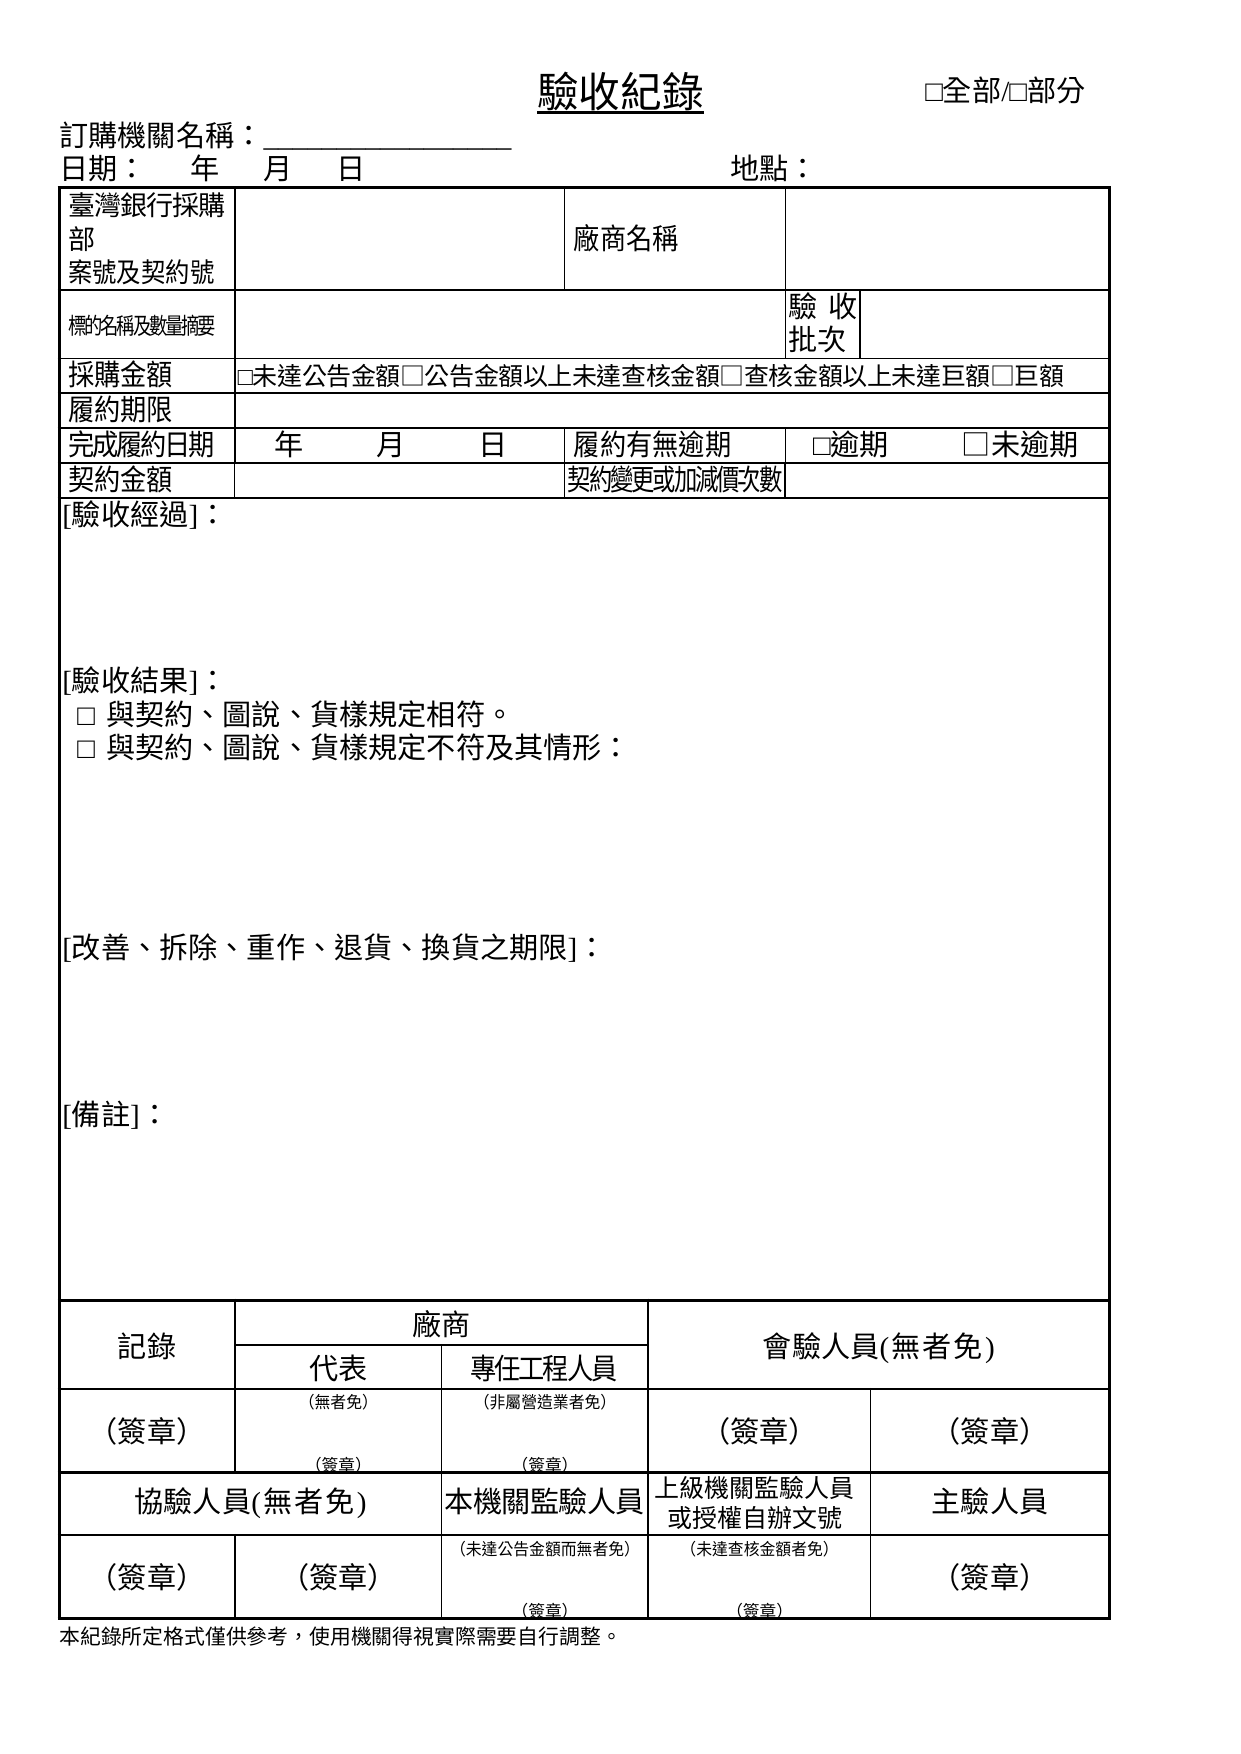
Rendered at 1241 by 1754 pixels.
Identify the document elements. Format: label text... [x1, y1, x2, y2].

table_cell 代表 [236, 1346, 441, 1388]
table_cell [236, 394, 1108, 427]
table_header [786, 189, 1108, 289]
table_cell 契約變更或加減價次數 [565, 464, 784, 497]
table_cell 本機關監驗人員 [442, 1474, 647, 1534]
table_cell □逾期 □未逾期 [786, 429, 1108, 462]
text 本紀錄所定格式僅供參考，使用機關得視實際需要自行調整。 [59, 1620, 1215, 1651]
table_cell （無者免） （簽章） [236, 1390, 441, 1471]
table_cell [786, 464, 1108, 497]
table_cell 主驗人員 [871, 1474, 1108, 1534]
table_cell 驗收批次 [786, 291, 859, 357]
table_cell [驗收經過]： [驗收結果]： 與契約、圖說、貨樣規定相符。 與契約、圖說、貨樣規定不符及其情形： [改善、拆除、重作、退貨、換貨之期限]： [備註]： [61, 499, 1108, 1298]
table_cell （未達公告金額而無者免） （簽章） [442, 1536, 647, 1617]
table_cell （未達查核金額者免） （簽章） [649, 1536, 870, 1617]
table_header 臺灣銀行採購部 案號及契約號 [61, 189, 234, 289]
table_cell 採購金額 [61, 359, 234, 392]
text 驗收紀錄 [59, 59, 1181, 119]
table_cell （簽章） [649, 1390, 870, 1471]
table_cell 年 月 日 [236, 429, 564, 462]
text 日期： 年 月 日 地點： [59, 153, 1181, 186]
table_header 廠商名稱 [565, 189, 785, 289]
table_cell 履約有無逾期 [565, 429, 785, 462]
table_cell 履約期限 [61, 394, 234, 427]
table_cell □未達公告金額□公告金額以上未達查核金額□查核金額以上未達巨額□巨額 [236, 359, 1108, 392]
table_cell [235, 464, 564, 497]
table_cell 契約金額 [61, 464, 234, 497]
table_cell 會驗人員(無者免) [649, 1302, 1108, 1388]
table_cell 協驗人員(無者免) [61, 1474, 441, 1534]
table_cell 標的名稱及數量摘要 [61, 291, 234, 357]
text □全部/□部分 [925, 68, 1122, 109]
table_cell 上級機關監驗人員或授權自辦文號 [649, 1474, 870, 1534]
table_cell 記錄 [61, 1302, 234, 1388]
table_header [236, 189, 564, 289]
table_cell （簽章） [871, 1536, 1108, 1617]
table_cell [236, 291, 785, 357]
table_cell [861, 291, 1108, 357]
table_cell （簽章） [61, 1536, 234, 1617]
table_cell （簽章） [871, 1390, 1108, 1471]
table_cell 專任工程人員 [442, 1346, 647, 1388]
table_cell 完成履約日期 [61, 429, 234, 462]
table_cell 廠商 [236, 1302, 647, 1344]
text 訂購機關名稱：_________________ [59, 119, 1190, 153]
table_cell （簽章） [61, 1390, 234, 1471]
table_cell （簽章） [236, 1536, 441, 1617]
table_cell （非屬營造業者免） （簽章） [442, 1390, 647, 1471]
